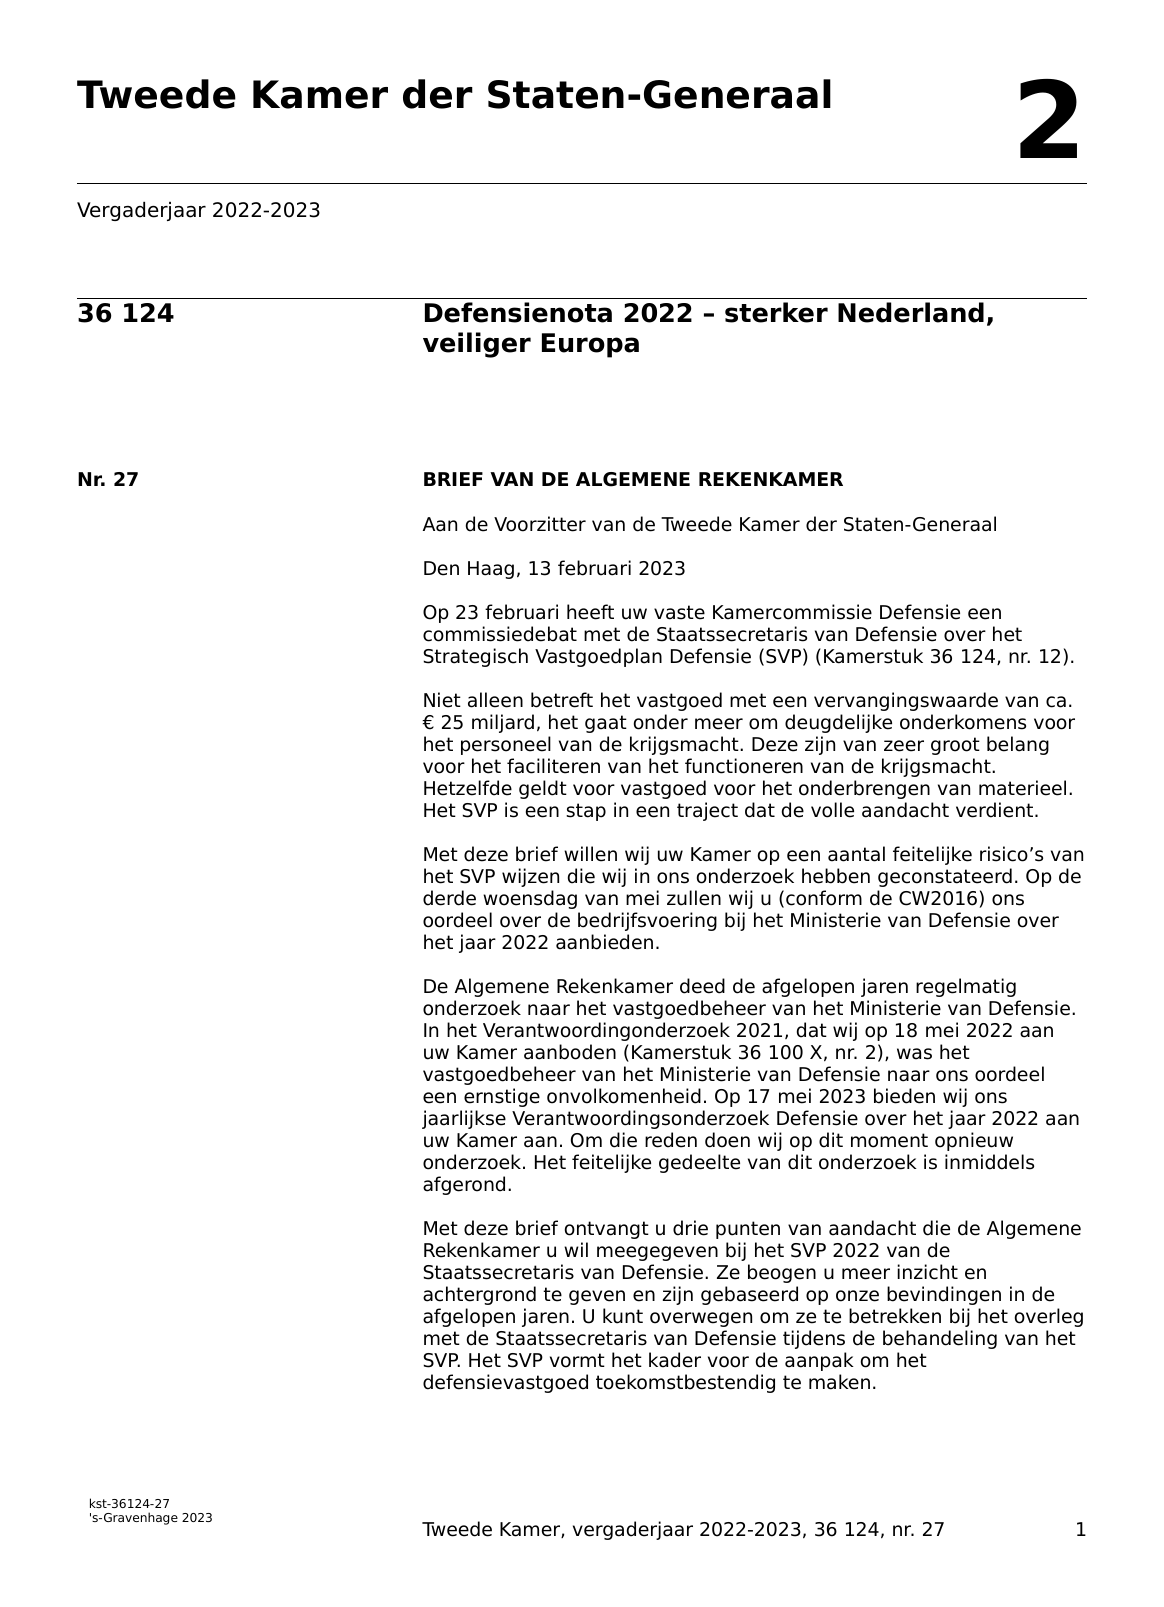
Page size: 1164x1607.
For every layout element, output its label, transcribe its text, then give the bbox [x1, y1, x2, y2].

table_header Tweede Kamer der Staten-Generaal [77, 59, 886, 183]
table_cell Vergaderjaar 2022-2023 [77, 184, 1087, 298]
subtitle 36 124 Defensienota 2022 – sterker Nederland, veiliger Europa [77, 299, 1087, 358]
text De Algemene Rekenkamer deed de afgelopen jaren regelmatig onderzoek naar het vastgoedbeheer van het Ministerie van Defensie. In het Verantwoordingonderzoek 2021, dat wij op 18 mei 2022 aan uw Kamer aanboden (Kamerstuk 36 100 X, nr. 2), was het vastgoedbeheer van het Ministerie van Defensie naar ons oordeel een ernstige onvolkomenheid. Op 17 mei 2023 bieden wij ons jaarlijkse Verantwoordingsonderzoek Defensie over het jaar 2022 aan uw Kamer aan. Om die reden doen wij op dit moment opnieuw onderzoek. Het feitelijke gedeelte van dit onderzoek is inmiddels afgerond. [422, 976, 1087, 1196]
text Op 23 februari heeft uw vaste Kamercommissie Defensie een commissiedebat met de Staatssecretaris van Defensie over het Strategisch Vastgoedplan Defensie (SVP) (Kamerstuk 36 124, nr. 12). [422, 602, 1087, 668]
text Aan de Voorzitter van de Tweede Kamer der Staten-Generaal [422, 513, 1087, 536]
text 's-Gravenhage 2023 [88, 1511, 323, 1525]
text kst-36124-27 [88, 1497, 323, 1511]
text Met deze brief willen wij uw Kamer op een aantal feitelijke risico’s van het SVP wijzen die wij in ons onderzoek hebben geconstateerd. Op de derde woensdag van mei zullen wij u (conform de CW2016) ons oordeel over de bedrijfsvoering bij het Ministerie van Defensie over het jaar 2022 aanbieden. [422, 844, 1087, 954]
text Niet alleen betreft het vastgoed met een vervangingswaarde van ca. € 25 miljard, het gaat onder meer om deugdelijke onderkomens voor het personeel van de krijgsmacht. Deze zijn van zeer groot belang voor het faciliteren van het functioneren van de krijgsmacht. Hetzelfde geldt voor vastgoed voor het onderbrengen van materieel. Het SVP is een stap in een traject dat de volle aandacht verdient. [422, 690, 1087, 822]
subtitle Nr. 27 BRIEF VAN DE ALGEMENE REKENKAMER [77, 469, 1087, 491]
text Den Haag, 13 februari 2023 [422, 558, 1087, 580]
table_header 2 [886, 59, 1087, 183]
text Met deze brief ontvangt u drie punten van aandacht die de Algemene Rekenkamer u wil meegegeven bij het SVP 2022 van de Staatssecretaris van Defensie. Ze beogen u meer inzicht en achtergrond te geven en zijn gebaseerd op onze bevindingen in de afgelopen jaren. U kunt overwegen om ze te betrekken bij het overleg met de Staatssecretaris van Defensie tijdens de behandeling van het SVP. Het SVP vormt het kader voor de aanpak om het defensievastgoed toekomstbestendig te maken. [422, 1218, 1087, 1394]
